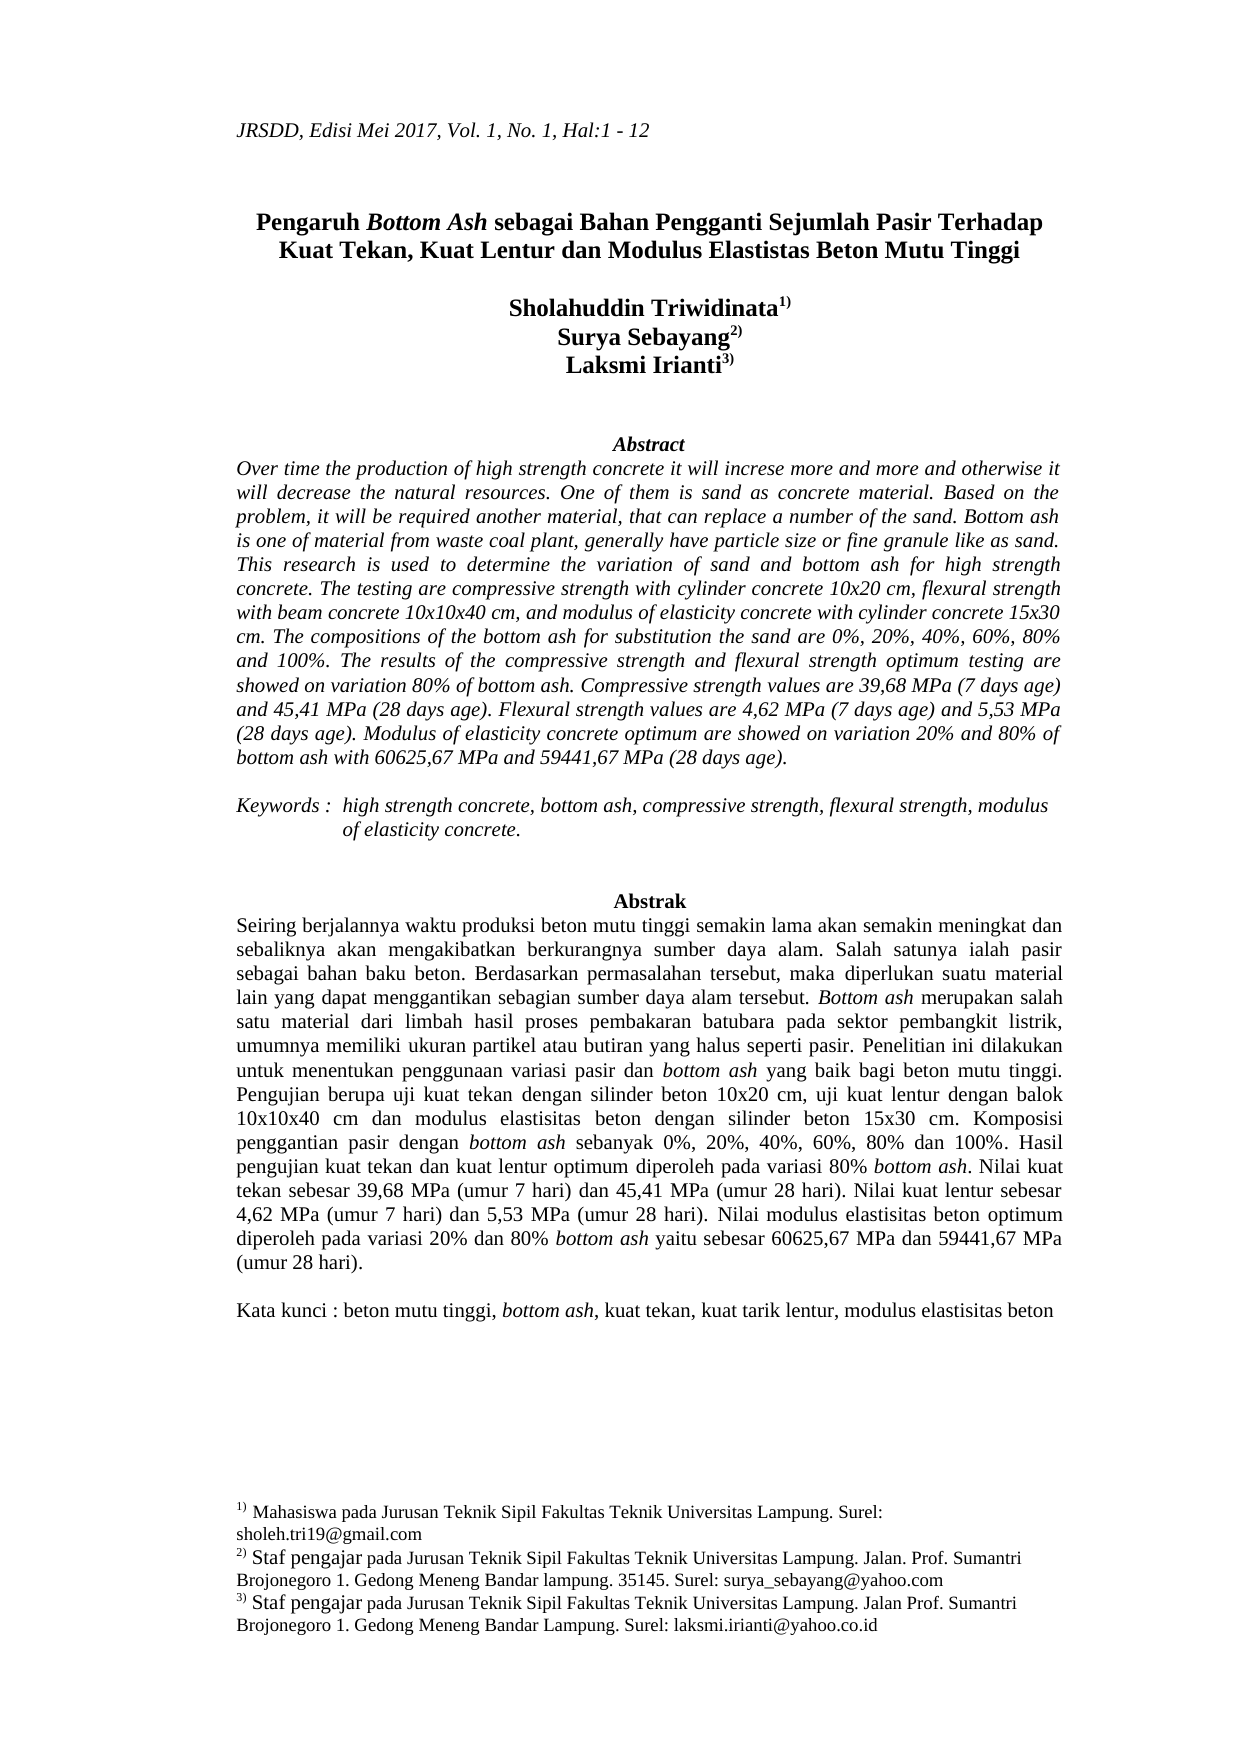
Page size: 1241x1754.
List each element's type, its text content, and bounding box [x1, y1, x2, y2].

title Abstract [236, 432, 1063, 456]
text Over time the production of high strength concrete it will increse more and more and otherwise it will decrease the natural resources. One of them is sand as concrete material. Based on the problem, it will be required another material, that can replace a number of the sand. Bottom ash is one of material from waste coal plant, generally have particle size or fine granule like as sand. This research is used to determine the variation of sand and bottom ash for high strength concrete. The testing are compressive strength with cylinder concrete 10x20 cm, flexural strength with beam concrete 10x10x40 cm, and modulus of elasticity concrete with cylinder concrete 15x30 cm. The compositions of the bottom ash for substitution the sand are 0%, 20%, 40%, 60%, 80% and 100%. The results of the compressive strength and flexural strength optimum testing are showed on variation 80% of bottom ash. Compressive strength values are 39,68 MPa (7 days age) and 45,41 MPa (28 days age). Flexural strength values are 4,62 MPa (7 days age) and 5,53 MPa (28 days age). Modulus of elasticity concrete optimum are showed on variation 20% and 80% of bottom ash with 60625,67 MPa and 59441,67 MPa (28 days age). [236, 456, 1063, 769]
text Keywords : high strength concrete, bottom ash, compressive strength, flexural strength, modulus of elasticity concrete. [236, 793, 1063, 841]
text ) Staf pengajar pada Jurusan Teknik Sipil Fakultas Teknik Universitas Lampung. Jalan. Prof. Sumantri Brojonegoro 1. Gedong Meneng Bandar lampung. 35145. Surel: surya_sebayang@yahoo.com [236, 1544, 1063, 1590]
text ) Staf pengajar pada Jurusan Teknik Sipil Fakultas Teknik Universitas Lampung. Jalan Prof. Sumantri Brojonegoro 1. Gedong Meneng Bandar Lampung. Surel: laksmi.irianti@yahoo.co.id [236, 1590, 1063, 1636]
text ) Mahasiswa pada Jurusan Teknik Sipil Fakultas Teknik Universitas Lampung. Surel: sholeh.tri19@gmail.com [236, 1499, 1063, 1544]
text Seiring berjalannya waktu produksi beton mutu tinggi semakin lama akan semakin meningkat dan sebaliknya akan mengakibatkan berkurangnya sumber daya alam. Salah satunya ialah pasir sebagai bahan baku beton. Berdasarkan permasalahan tersebut, maka diperlukan suatu material lain yang dapat menggantikan sebagian sumber daya alam tersebut. Bottom ash merupakan salah satu material dari limbah hasil proses pembakaran batubara pada sektor pembangkit listrik, umumnya memiliki ukuran partikel atau butiran yang halus seperti pasir. Penelitian ini dilakukan untuk menentukan penggunaan variasi pasir dan bottom ash yang baik bagi beton mutu tinggi. Pengujian berupa uji kuat tekan dengan silinder beton 10x20 cm, uji kuat lentur dengan balok 10x10x40 cm dan modulus elastisitas beton dengan silinder beton 15x30 cm. Komposisi penggantian pasir dengan bottom ash sebanyak 0%, 20%, 40%, 60%, 80% dan 100%. Hasil pengujian kuat tekan dan kuat lentur optimum diperoleh pada variasi 80% bottom ash. Nilai kuat tekan sebesar 39,68 MPa (umur 7 hari) dan 45,41 MPa (umur 28 hari). Nilai kuat lentur sebesar 4,62 MPa (umur 7 hari) dan 5,53 MPa (umur 28 hari). Nilai modulus elastisitas beton optimum diperoleh pada variasi 20% dan 80% bottom ash yaitu sebesar 60625,67 MPa dan 59441,67 MPa (umur 28 hari). [236, 913, 1063, 1274]
title Abstrak [236, 889, 1063, 913]
title Laksmi Irianti) [236, 350, 1063, 379]
title Sholahuddin Triwidinata) [236, 293, 1063, 322]
text Kata kunci : beton mutu tinggi, bottom ash, kuat tekan, kuat tarik lentur, modulus elastisitas beton [236, 1298, 1063, 1322]
title Pengaruh Bottom Ash sebagai Bahan Pengganti Sejumlah Pasir Terhadap Kuat Tekan, Kuat Lentur dan Modulus Elastistas Beton Mutu Tinggi [236, 207, 1063, 264]
title Surya Sebayang) [236, 322, 1063, 350]
